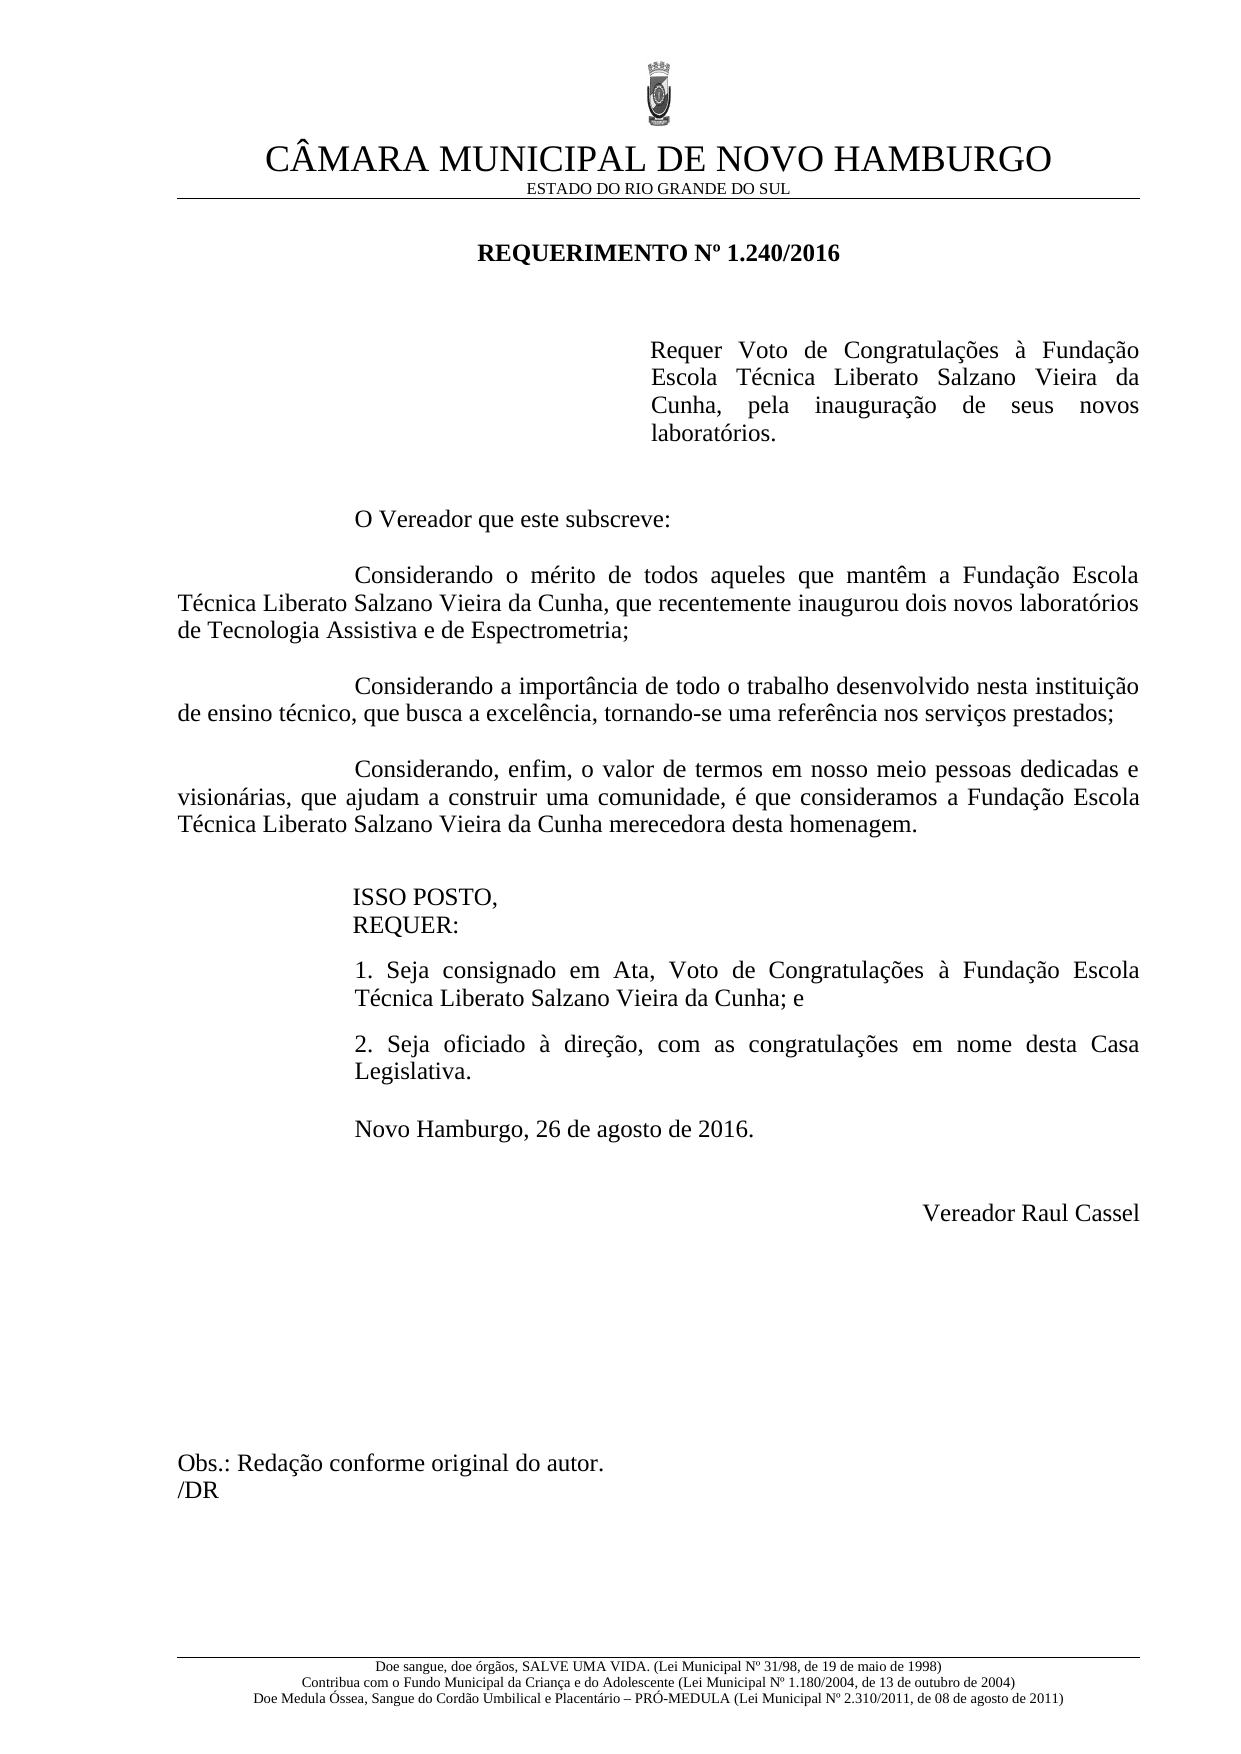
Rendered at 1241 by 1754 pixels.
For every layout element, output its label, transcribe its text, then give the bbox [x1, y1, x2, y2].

title Requer Voto de Congratulações à Fundação Escola Técnica Liberato Salzano Vieira da Cunha, pela inauguração de seus novos laboratórios. [650, 336, 1140, 447]
text ISSO POSTO, [352, 883, 1140, 911]
text Considerando a importância de todo o trabalho desenvolvido nesta instituição de ensino técnico, que busca a excelência, tornando-se uma referência nos serviços prestados; [177, 672, 1140, 727]
text 2. Seja oficiado à direção, com as congratulações em nome desta Casa Legislativa. [354, 1030, 1140, 1085]
text REQUER: [352, 911, 1140, 939]
text O Vereador que este subscreve: [177, 506, 1140, 533]
title REQUERIMENTO Nº 1.240/2016 [177, 239, 1140, 266]
text 1. Seja consignado em Ata, Voto de Congratulações à Fundação Escola Técnica Liberato Salzano Vieira da Cunha; e [354, 957, 1140, 1012]
text Considerando, enfim, o valor de termos em nosso meio pessoas dedicadas e visionárias, que ajudam a construir uma comunidade, é que consideramos a Fundação Escola Técnica Liberato Salzano Vieira da Cunha merecedora desta homenagem. [177, 755, 1140, 838]
text Vereador Raul Cassel [177, 1172, 1140, 1227]
text Obs.: Redação conforme original do autor. [177, 1449, 1140, 1477]
text Considerando o mérito de todos aqueles que mantêm a Fundação Escola Técnica Liberato Salzano Vieira da Cunha, que recentemente inaugurou dois novos laboratórios de Tecnologia Assistiva e de Espectrometria; [177, 561, 1140, 644]
text /DR [177, 1477, 1140, 1504]
text Novo Hamburgo, 26 de agosto de 2016. [177, 1115, 1140, 1142]
